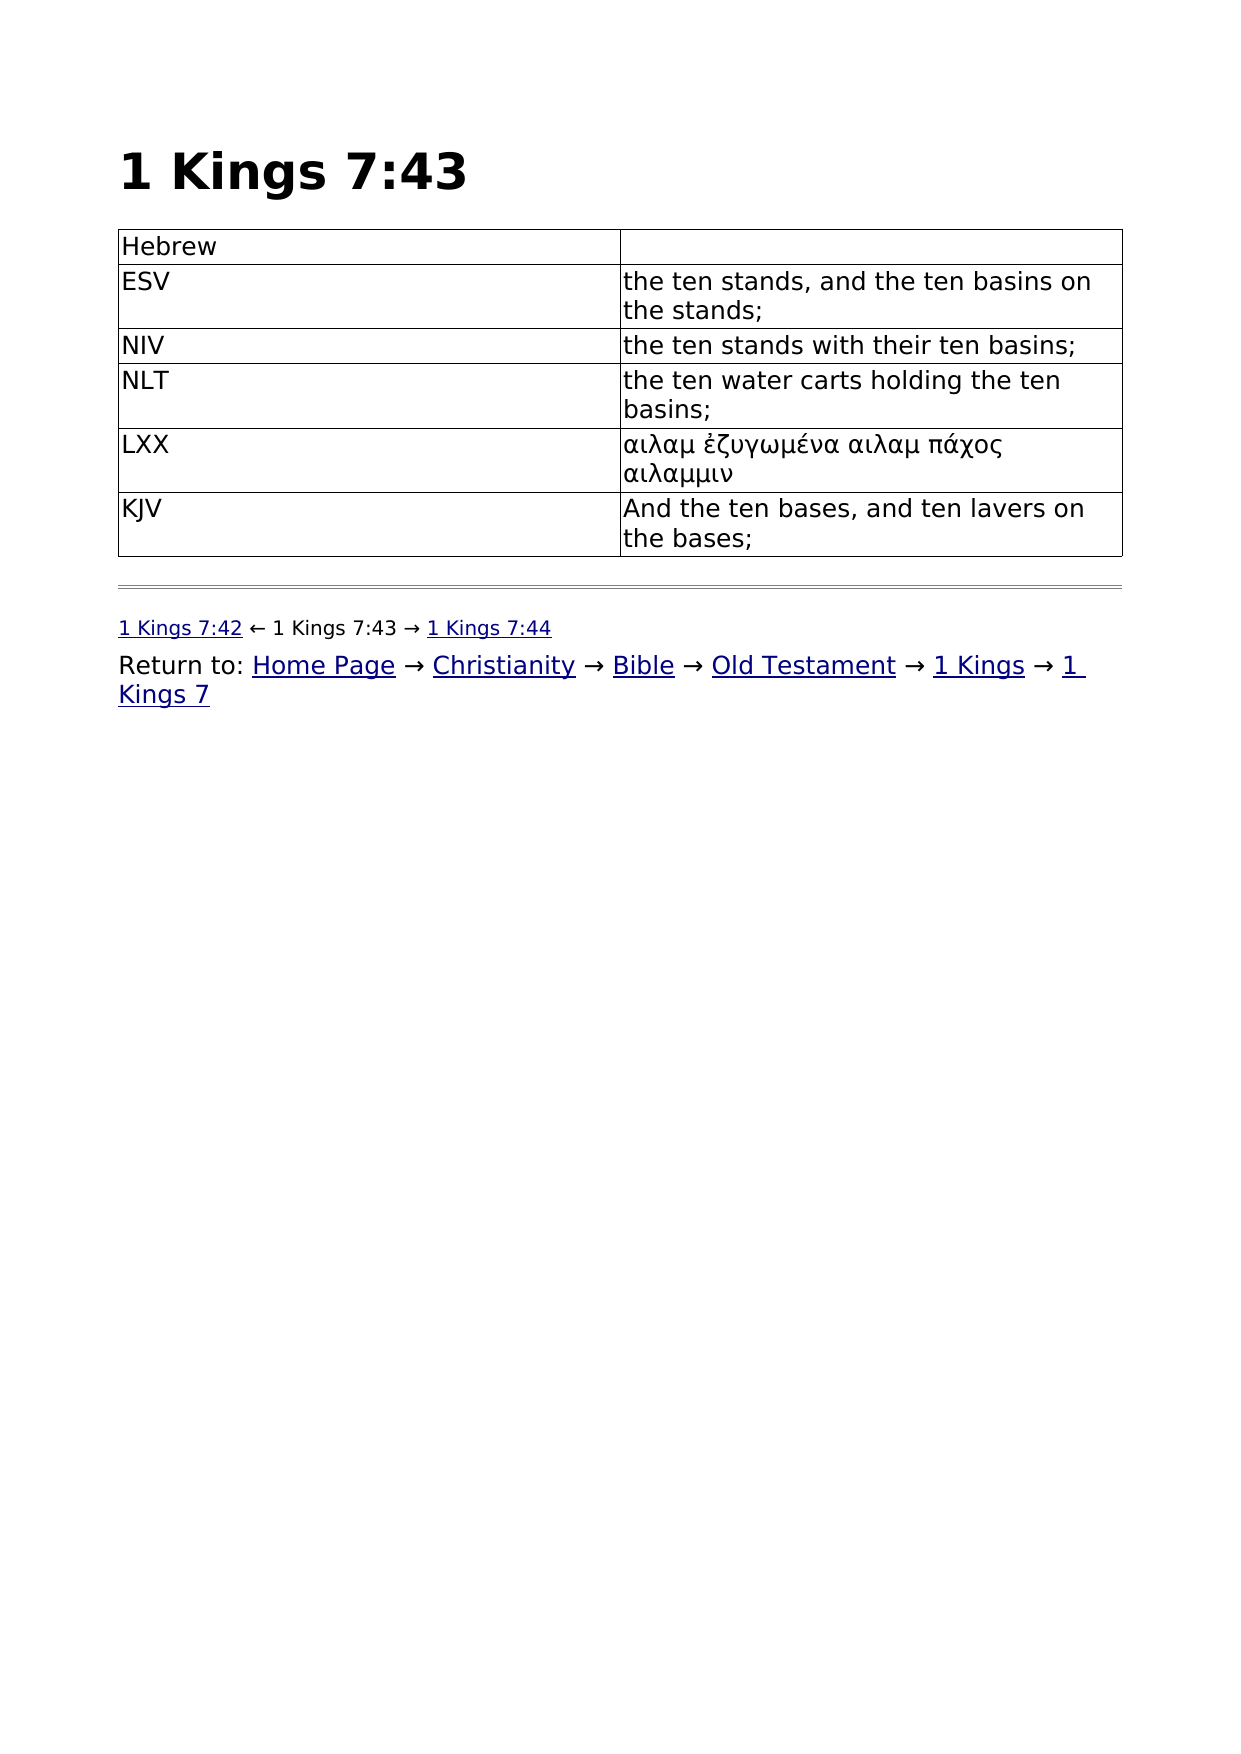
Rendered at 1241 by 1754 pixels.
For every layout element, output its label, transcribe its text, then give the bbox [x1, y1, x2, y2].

table_cell ESV [119, 265, 620, 328]
text Return to: Home Page → Christianity → Bible → Old Testament → 1 Kings → 1 Kings 7 [118, 651, 1122, 709]
subtitle 1 Kings 7:43 [118, 143, 1122, 201]
table_cell αιλαμ ἐζυγωμένα αιλαμ πάχος αιλαμμιν [621, 429, 1122, 492]
table_cell the ten stands with their ten basins; [621, 329, 1122, 363]
table_header Hebrew [119, 230, 620, 264]
table_cell NIV [119, 329, 620, 363]
table_cell the ten stands, and the ten basins on the stands; [621, 265, 1122, 328]
table_cell And the ten bases, and ten lavers on the bases; [621, 493, 1122, 556]
table_cell NLT [119, 364, 620, 427]
table_cell the ten water carts holding the ten basins; [621, 364, 1122, 427]
table_header [621, 230, 1122, 264]
table_cell KJV [119, 493, 620, 556]
table_cell LXX [119, 429, 620, 492]
text 1 Kings 7:42 ← 1 Kings 7:43 → 1 Kings 7:44 [118, 617, 1122, 651]
